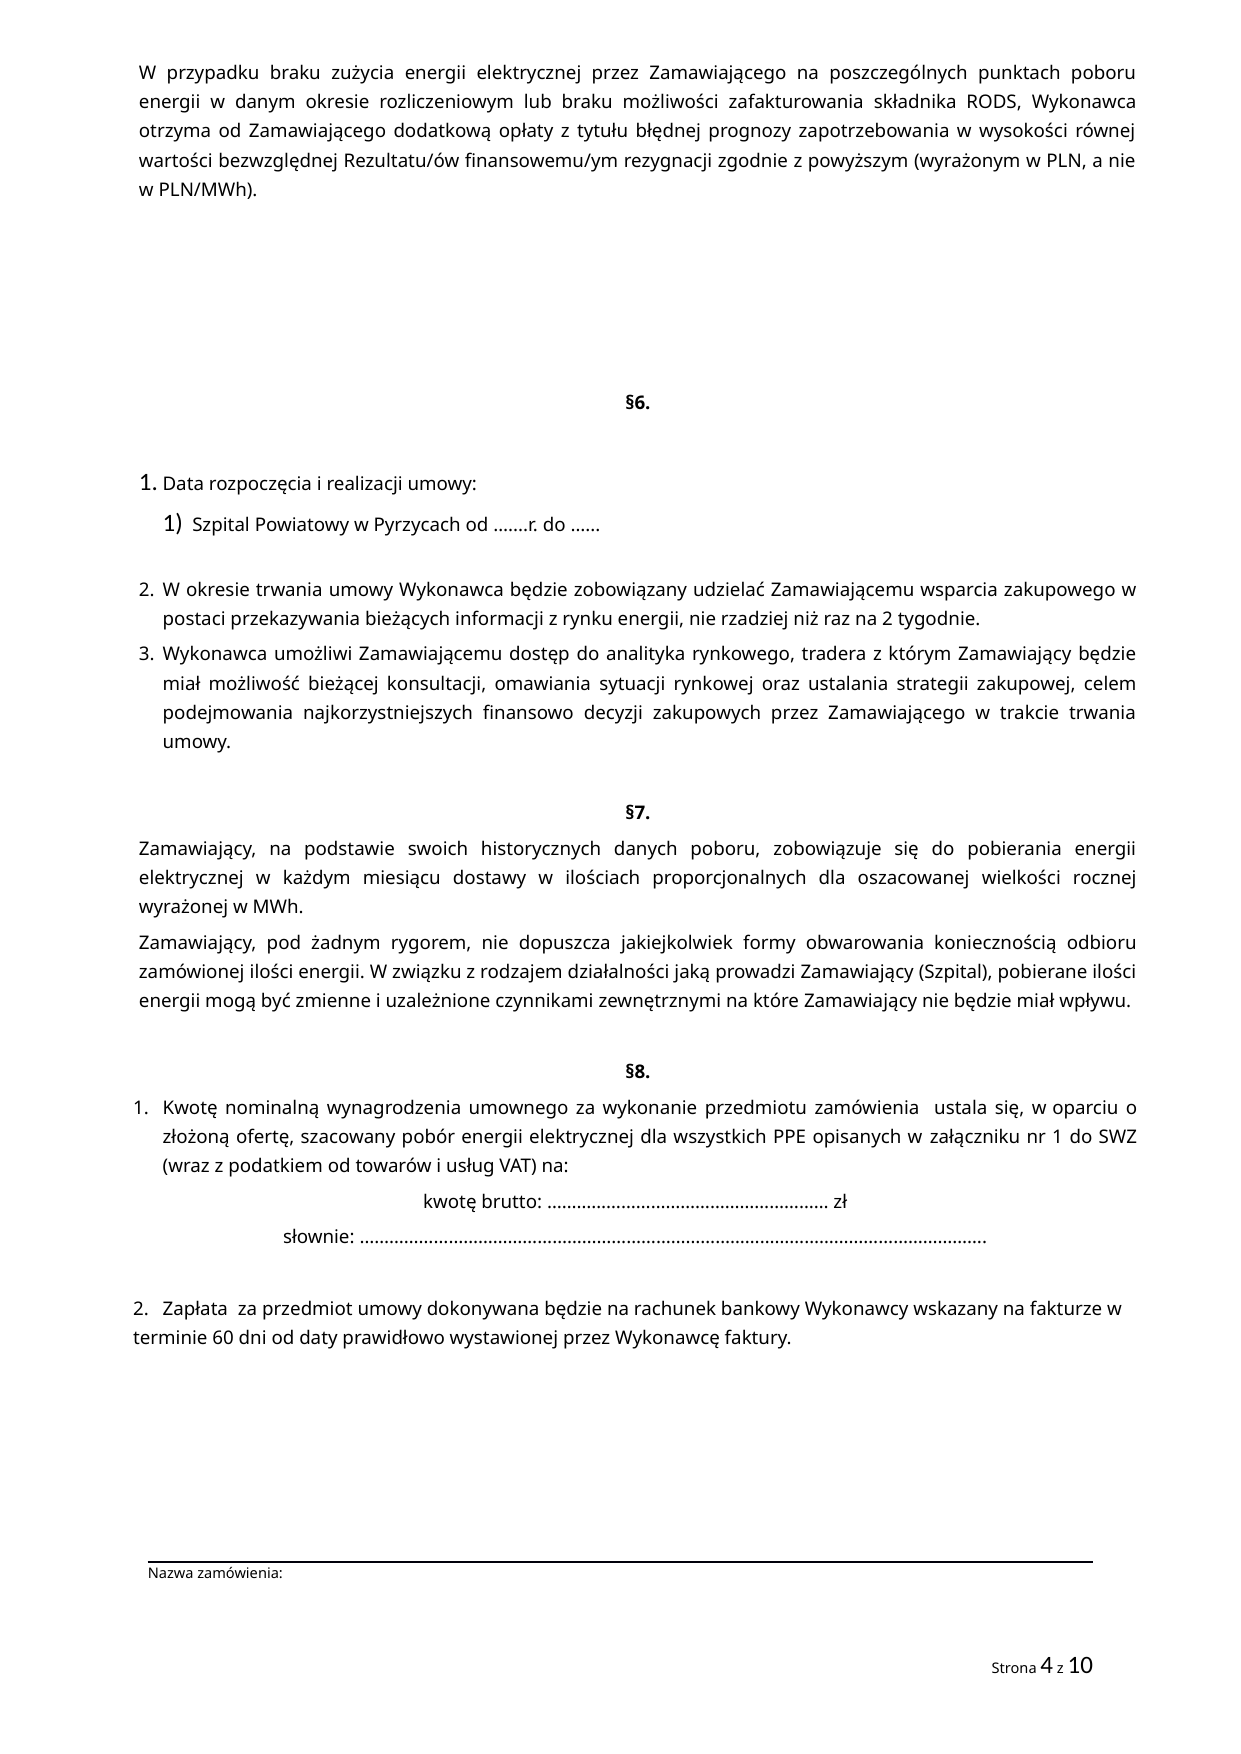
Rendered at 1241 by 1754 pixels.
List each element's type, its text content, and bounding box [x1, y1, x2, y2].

list Zapłata za przedmiot umowy dokonywana będzie na rachunek bankowy Wykonawcy wskazany na fakturze w terminie 60 dni od daty prawidłowo wystawionej przez Wykonawcę faktury. [133, 1295, 1137, 1350]
text W przypadku braku zużycia energii elektrycznej przez Zamawiającego na poszczególnych punktach poboru energii w danym okresie rozliczeniowym lub braku możliwości zafakturowania składnika RODS, Wykonawca otrzyma od Zamawiającego dodatkową opłaty z tytułu błędnej prognozy zapotrzebowania w wysokości równej wartości bezwzględnej Rezultatu/ów finansowemu/ym rezygnacji zgodnie z powyższym (wyrażonym w PLN, a nie w PLN/MWh). [139, 59, 1137, 202]
text Zamawiający, pod żadnym rygorem, nie dopuszcza jakiejkolwiek formy obwarowania koniecznością odbioru zamówionej ilości energii. W związku z rodzajem działalności jaką prowadzi Zamawiający (Szpital), pobierane ilości energii mogą być zmienne i uzależnione czynnikami zewnętrznymi na które Zamawiający nie będzie miał wpływu. [139, 929, 1137, 1013]
list Kwotę nominalną wynagrodzenia umownego za wykonanie przedmiotu zamówienia ustala się, w oparciu o złożoną ofertę, szacowany pobór energii elektrycznej dla wszystkich PPE opisanych w załączniku nr 1 do SWZ (wraz z podatkiem od towarów i usług VAT) na: [133, 1094, 1137, 1178]
text §6. [139, 389, 1137, 415]
text §8. [139, 1059, 1137, 1084]
text słownie: ………………………………………………………………………………………………………………. [133, 1224, 1137, 1249]
list W okresie trwania umowy Wykonawca będzie zobowiązany udzielać Zamawiającemu wsparcia zakupowego w postaci przekazywania bieżących informacji z rynku energii, nie rzadziej niż raz na 2 tygodnie. [139, 576, 1137, 631]
list Wykonawca umożliwi Zamawiającemu dostęp do analityka rynkowego, tradera z którym Zamawiający będzie miał możliwość bieżącej konsultacji, omawiania sytuacji rynkowej oraz ustalania strategii zakupowej, celem podejmowania najkorzystniejszych finansowo decyzji zakupowych przez Zamawiającego w trakcie trwania umowy. [139, 641, 1137, 754]
text §7. [139, 799, 1137, 825]
text Zamawiający, na podstawie swoich historycznych danych poboru, zobowiązuje się do pobierania energii elektrycznej w każdym miesiącu dostawy w ilościach proporcjonalnych dla oszacowanej wielkości rocznej wyrażonej w MWh. [139, 835, 1137, 919]
text kwotę brutto: ………………………………………………… zł [133, 1188, 1137, 1214]
list Szpital Powiatowy w Pyrzycach od …....r. do …... [162, 507, 1137, 538]
list Data rozpoczęcia i realizacji umowy: [139, 466, 1137, 497]
